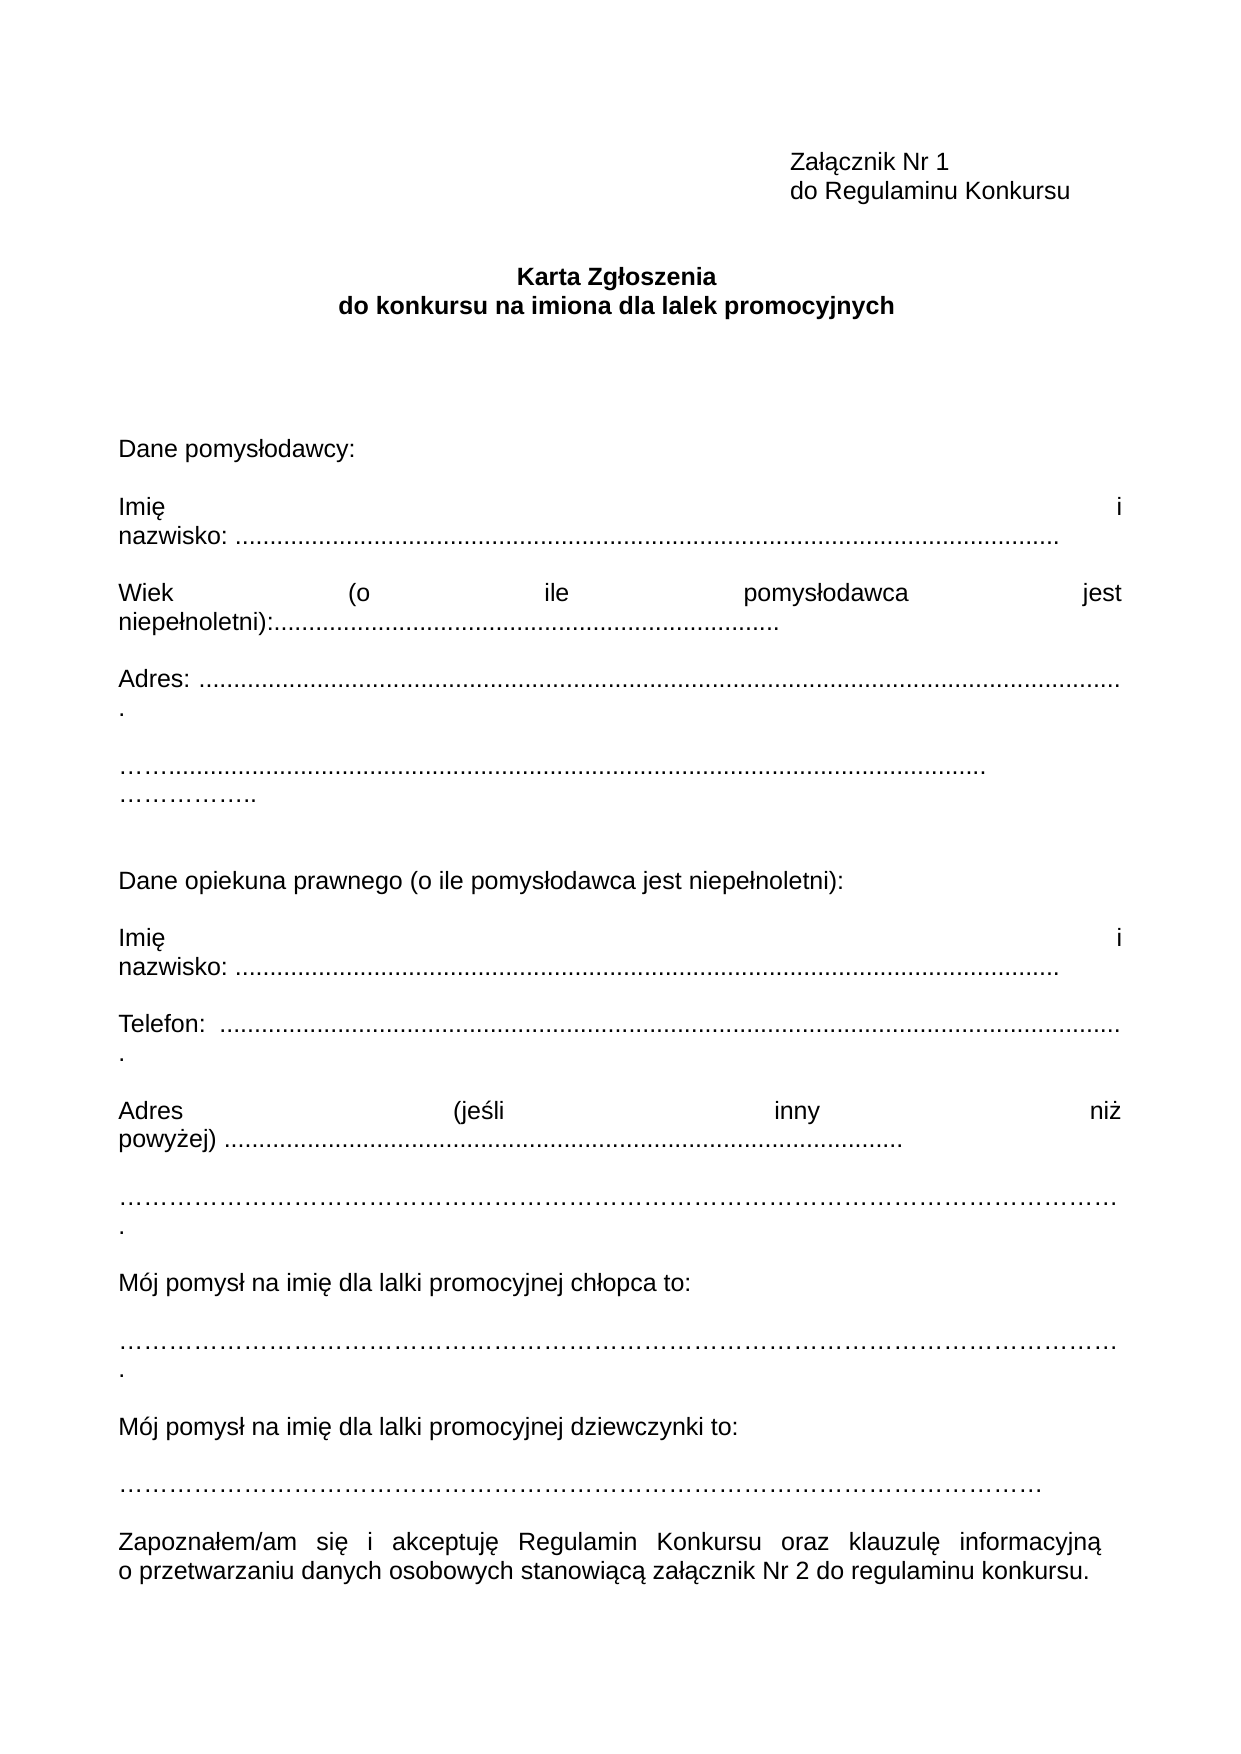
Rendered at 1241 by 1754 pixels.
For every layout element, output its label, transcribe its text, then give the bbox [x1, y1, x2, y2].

text …………………………………………………………………………………………………………. [118, 1182, 1122, 1239]
text ………………………………………………………………………………………………… [118, 1469, 1122, 1498]
text Karta Zgłoszenia [118, 262, 1122, 291]
text Imię i nazwisko: ....................................................................................................................... [118, 923, 1122, 981]
text Telefon: ................................................................................................................................... [118, 1009, 1122, 1067]
text Adres: ...................................................................................................................................... [118, 664, 1122, 722]
text Mój pomysł na imię dla lalki promocyjnej dziewczynki to: [118, 1412, 1122, 1441]
text Załącznik Nr 1 [118, 147, 1122, 176]
text Zapoznałem/am się i akceptuję Regulamin Konkursu oraz klauzulę informacyjną o przetwarzaniu danych osobowych stanowiącą załącznik Nr 2 do regulaminu konkursu. [118, 1527, 1122, 1584]
text …………………………………………………………………………………………………………. [118, 1326, 1122, 1383]
text Adres (jeśli inny niż powyżej) .................................................................................................. [118, 1096, 1122, 1153]
text do Regulaminu Konkursu [783, 176, 1122, 204]
text Dane pomysłodawcy: [118, 434, 1122, 463]
text Wiek (o ile pomysłodawca jest niepełnoletni):......................................................................... [118, 578, 1122, 636]
text ……......................................................................................................................…………….. [118, 751, 1122, 808]
text Dane opiekuna prawnego (o ile pomysłodawca jest niepełnoletni): [118, 866, 1122, 894]
text Imię i nazwisko: ....................................................................................................................... [118, 492, 1122, 549]
text Mój pomysł na imię dla lalki promocyjnej chłopca to: [118, 1268, 1122, 1297]
text do konkursu na imiona dla lalek promocyjnych [118, 291, 1122, 319]
